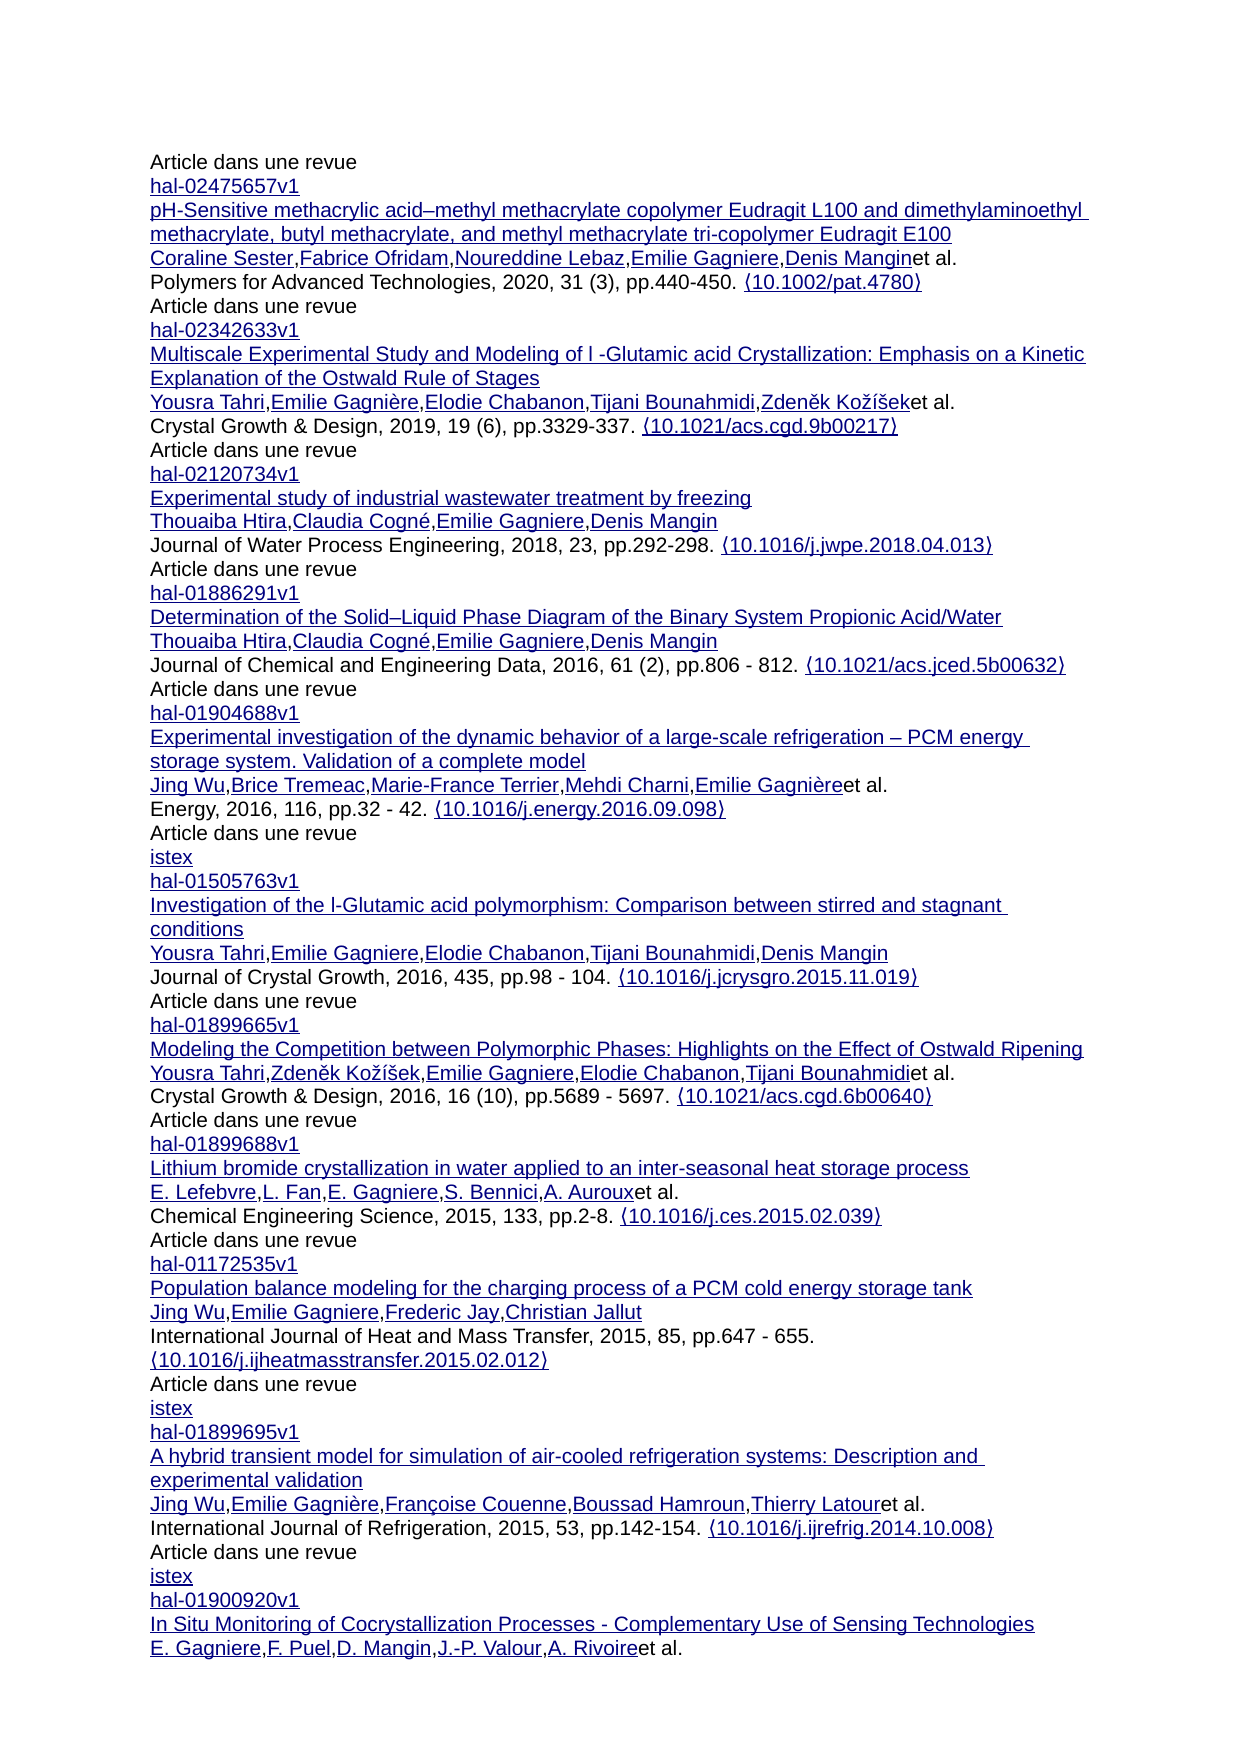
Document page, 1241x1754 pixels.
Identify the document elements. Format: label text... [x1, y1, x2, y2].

table_cell Modeling the Competition between Polymorphic Phases: Highlights on the Effect of Ostwald Ripening Yousra Tahri,Zdeněk Kožíšek,Emilie Gagniere,Elodie Chabanon,Tijani Bounahmidiet al. Crystal Growth & Design, 2016, 16 (10), pp.5689 - 5697. ⟨10.1021/acs.cgd.6b00640⟩ Article dans une revue hal-01899688v1 [150, 1036, 1090, 1156]
table_cell Article dans une revue hal-02475657v1 [150, 150, 1090, 198]
table_cell pH‐Sensitive methacrylic acid–methyl methacrylate copolymer Eudragit L100 and dimethylaminoethyl methacrylate, butyl methacrylate, and methyl methacrylate tri‐copolymer Eudragit E100 Coraline Sester,Fabrice Ofridam,Noureddine Lebaz,Emilie Gagniere,Denis Manginet al. Polymers for Advanced Technologies, 2020, 31 (3), pp.440-450. ⟨10.1002/pat.4780⟩ Article dans une revue hal-02342633v1 [150, 198, 1090, 342]
table_cell Experimental study of industrial wastewater treatment by freezing Thouaiba Htira,Claudia Cogné,Emilie Gagniere,Denis Mangin Journal of Water Process Engineering, 2018, 23, pp.292-298. ⟨10.1016/j.jwpe.2018.04.013⟩ Article dans une revue hal-01886291v1 [150, 485, 1090, 605]
table_cell Population balance modeling for the charging process of a PCM cold energy storage tank Jing Wu,Emilie Gagniere,Frederic Jay,Christian Jallut International Journal of Heat and Mass Transfer, 2015, 85, pp.647 - 655. ⟨10.1016/j.ijheatmasstransfer.2015.02.012⟩ Article dans une revue istex hal-01899695v1 [150, 1276, 1090, 1444]
table_cell Experimental investigation of the dynamic behavior of a large-scale refrigeration – PCM energy storage system. Validation of a complete model Jing Wu,Brice Tremeac,Marie-France Terrier,Mehdi Charni,Emilie Gagnièreet al. Energy, 2016, 116, pp.32 - 42. ⟨10.1016/j.energy.2016.09.098⟩ Article dans une revue istex hal-01505763v1 [150, 725, 1090, 893]
table_cell Determination of the Solid–Liquid Phase Diagram of the Binary System Propionic Acid/Water Thouaiba Htira,Claudia Cogné,Emilie Gagniere,Denis Mangin Journal of Chemical and Engineering Data, 2016, 61 (2), pp.806 - 812. ⟨10.1021/acs.jced.5b00632⟩ Article dans une revue hal-01904688v1 [150, 605, 1090, 725]
table_cell Multiscale Experimental Study and Modeling of l -Glutamic acid Crystallization: Emphasis on a Kinetic Explanation of the Ostwald Rule of Stages Yousra Tahri,Emilie Gagnière,Elodie Chabanon,Tijani Bounahmidi,Zdeněk Kožíšeket al. Crystal Growth & Design, 2019, 19 (6), pp.3329-337. ⟨10.1021/acs.cgd.9b00217⟩ Article dans une revue hal-02120734v1 [150, 342, 1090, 485]
table_cell A hybrid transient model for simulation of air-cooled refrigeration systems: Description and experimental validation Jing Wu,Emilie Gagnière,Françoise Couenne,Boussad Hamroun,Thierry Latouret al. International Journal of Refrigeration, 2015, 53, pp.142-154. ⟨10.1016/j.ijrefrig.2014.10.008⟩ Article dans une revue istex hal-01900920v1 [150, 1444, 1090, 1611]
table_cell Investigation of the l-Glutamic acid polymorphism: Comparison between stirred and stagnant conditions Yousra Tahri,Emilie Gagniere,Elodie Chabanon,Tijani Bounahmidi,Denis Mangin Journal of Crystal Growth, 2016, 435, pp.98 - 104. ⟨10.1016/j.jcrysgro.2015.11.019⟩ Article dans une revue hal-01899665v1 [150, 893, 1090, 1036]
table_cell In Situ Monitoring of Cocrystallization Processes - Complementary Use of Sensing Technologies E. Gagniere,F. Puel,D. Mangin,J.-P. Valour,A. Rivoireet al. [150, 1611, 1090, 1659]
table_cell Lithium bromide crystallization in water applied to an inter-seasonal heat storage process E. Lefebvre,L. Fan,E. Gagniere,S. Bennici,A. Aurouxet al. Chemical Engineering Science, 2015, 133, pp.2-8. ⟨10.1016/j.ces.2015.02.039⟩ Article dans une revue hal-01172535v1 [150, 1156, 1090, 1276]
